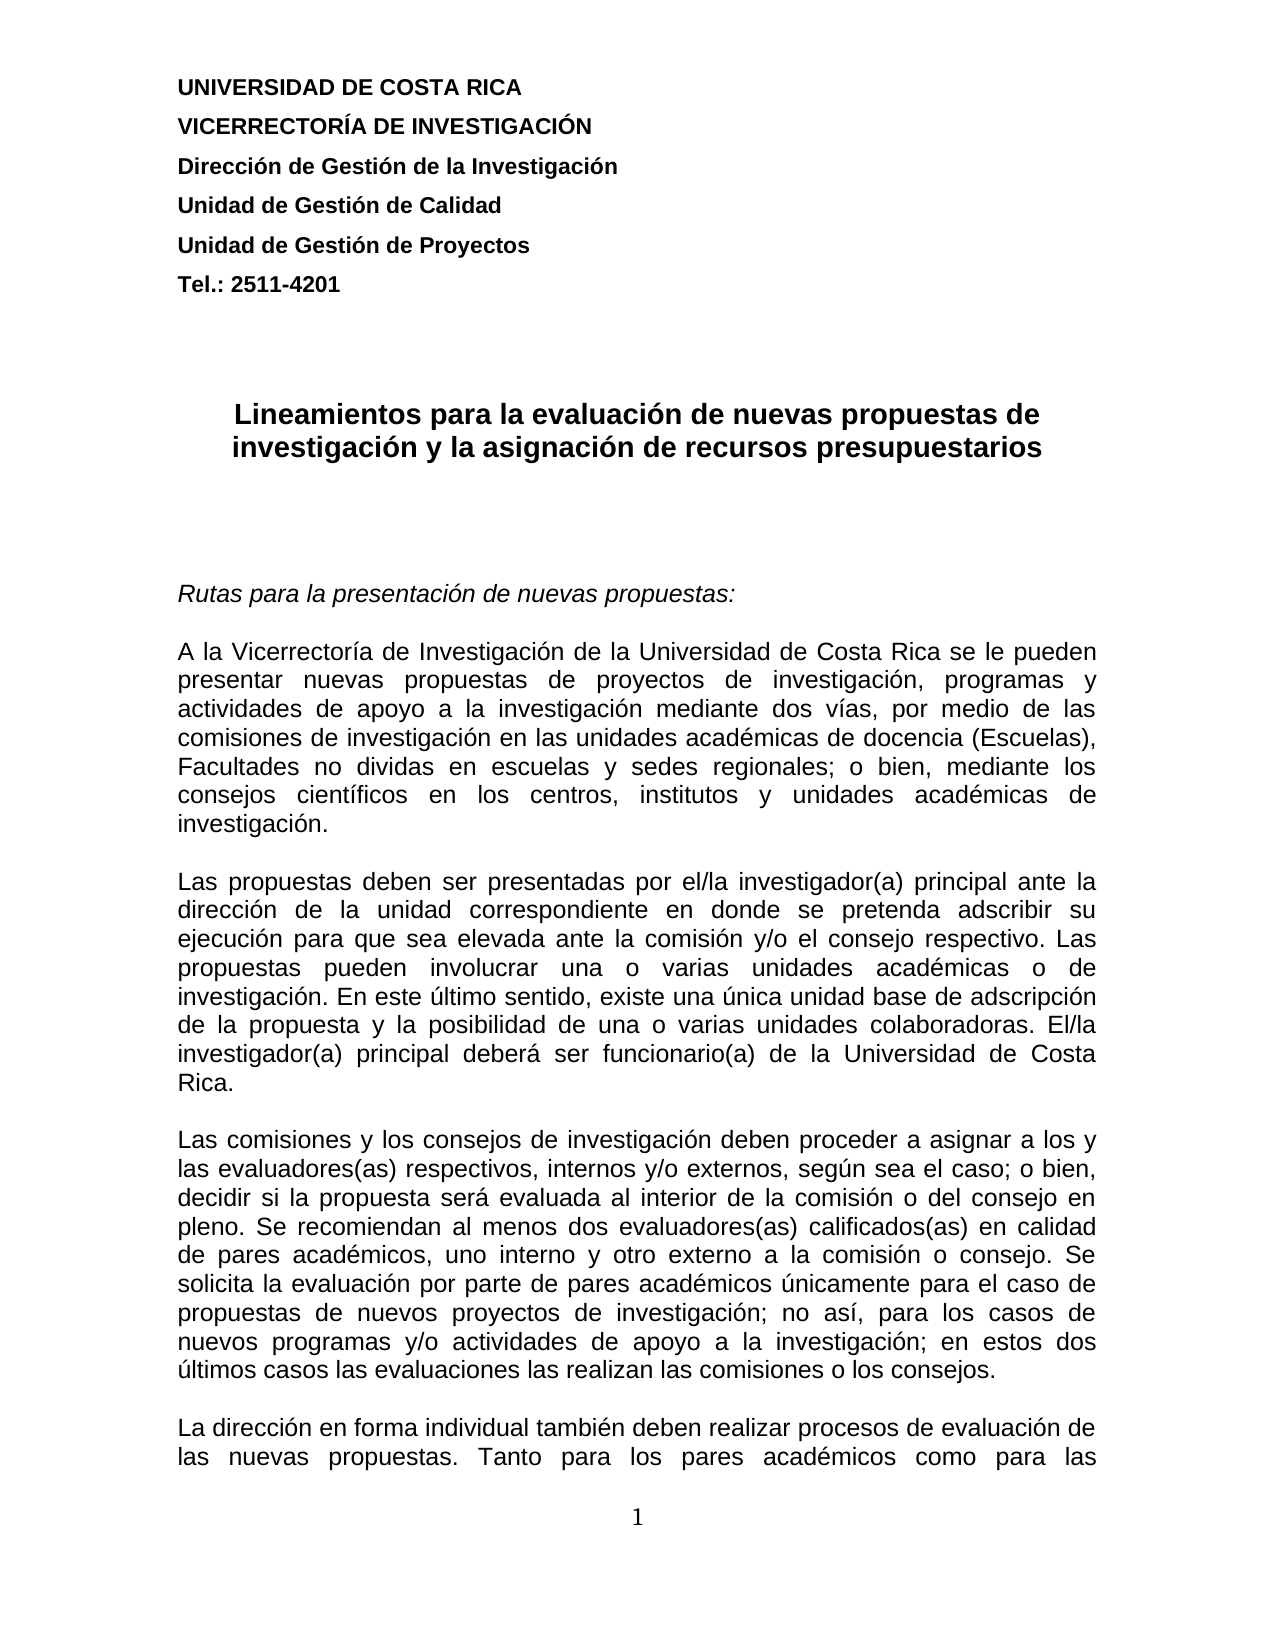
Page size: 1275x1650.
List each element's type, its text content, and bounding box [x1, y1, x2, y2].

text La dirección en forma individual también deben realizar procesos de evaluación de las nuevas propuestas. Tanto para los pares académicos como para las [177, 1413, 1098, 1470]
text Lineamientos para la evaluación de nuevas propuestas de investigación y la asignación de recursos presupuestarios [177, 397, 1098, 464]
text Rutas para la presentación de nuevas propuestas: [177, 579, 1098, 608]
text Unidad de Gestión de Calidad [177, 192, 1098, 218]
text VICERRECTORÍA DE INVESTIGACIÓN [177, 113, 1098, 139]
text Tel.: 2511-4201 [177, 271, 1098, 297]
text Unidad de Gestión de Proyectos [177, 232, 1098, 258]
text Dirección de Gestión de la Investigación [177, 153, 1098, 179]
text Las propuestas deben ser presentadas por el/la investigador(a) principal ante la dirección de la unidad correspondiente en donde se pretenda adscribir su ejecución para que sea elevada ante la comisión y/o el consejo respectivo. Las propuestas pueden involucrar una o varias unidades académicas o de investigación. En este último sentido, existe una única unidad base de adscripción de la propuesta y la posibilidad de una o varias unidades colaboradoras. El/la investigador(a) principal deberá ser funcionario(a) de la Universidad de Costa Rica. [177, 866, 1098, 1096]
text A la Vicerrectoría de Investigación de la Universidad de Costa Rica se le pueden presentar nuevas propuestas de proyectos de investigación, programas y actividades de apoyo a la investigación mediante dos vías, por medio de las comisiones de investigación en las unidades académicas de docencia (Escuelas), Facultades no dividas en escuelas y sedes regionales; o bien, mediante los consejos científicos en los centros, institutos y unidades académicas de investigación. [177, 636, 1098, 838]
text Las comisiones y los consejos de investigación deben proceder a asignar a los y las evaluadores(as) respectivos, internos y/o externos, según sea el caso; o bien, decidir si la propuesta será evaluada al interior de la comisión o del consejo en pleno. Se recomiendan al menos dos evaluadores(as) calificados(as) en calidad de pares académicos, uno interno y otro externo a la comisión o consejo. Se solicita la evaluación por parte de pares académicos únicamente para el caso de propuestas de nuevos proyectos de investigación; no así, para los casos de nuevos programas y/o actividades de apoyo a la investigación; en estos dos últimos casos las evaluaciones las realizan las comisiones o los consejos. [177, 1125, 1098, 1384]
text UNIVERSIDAD DE COSTA RICA [177, 74, 1098, 100]
